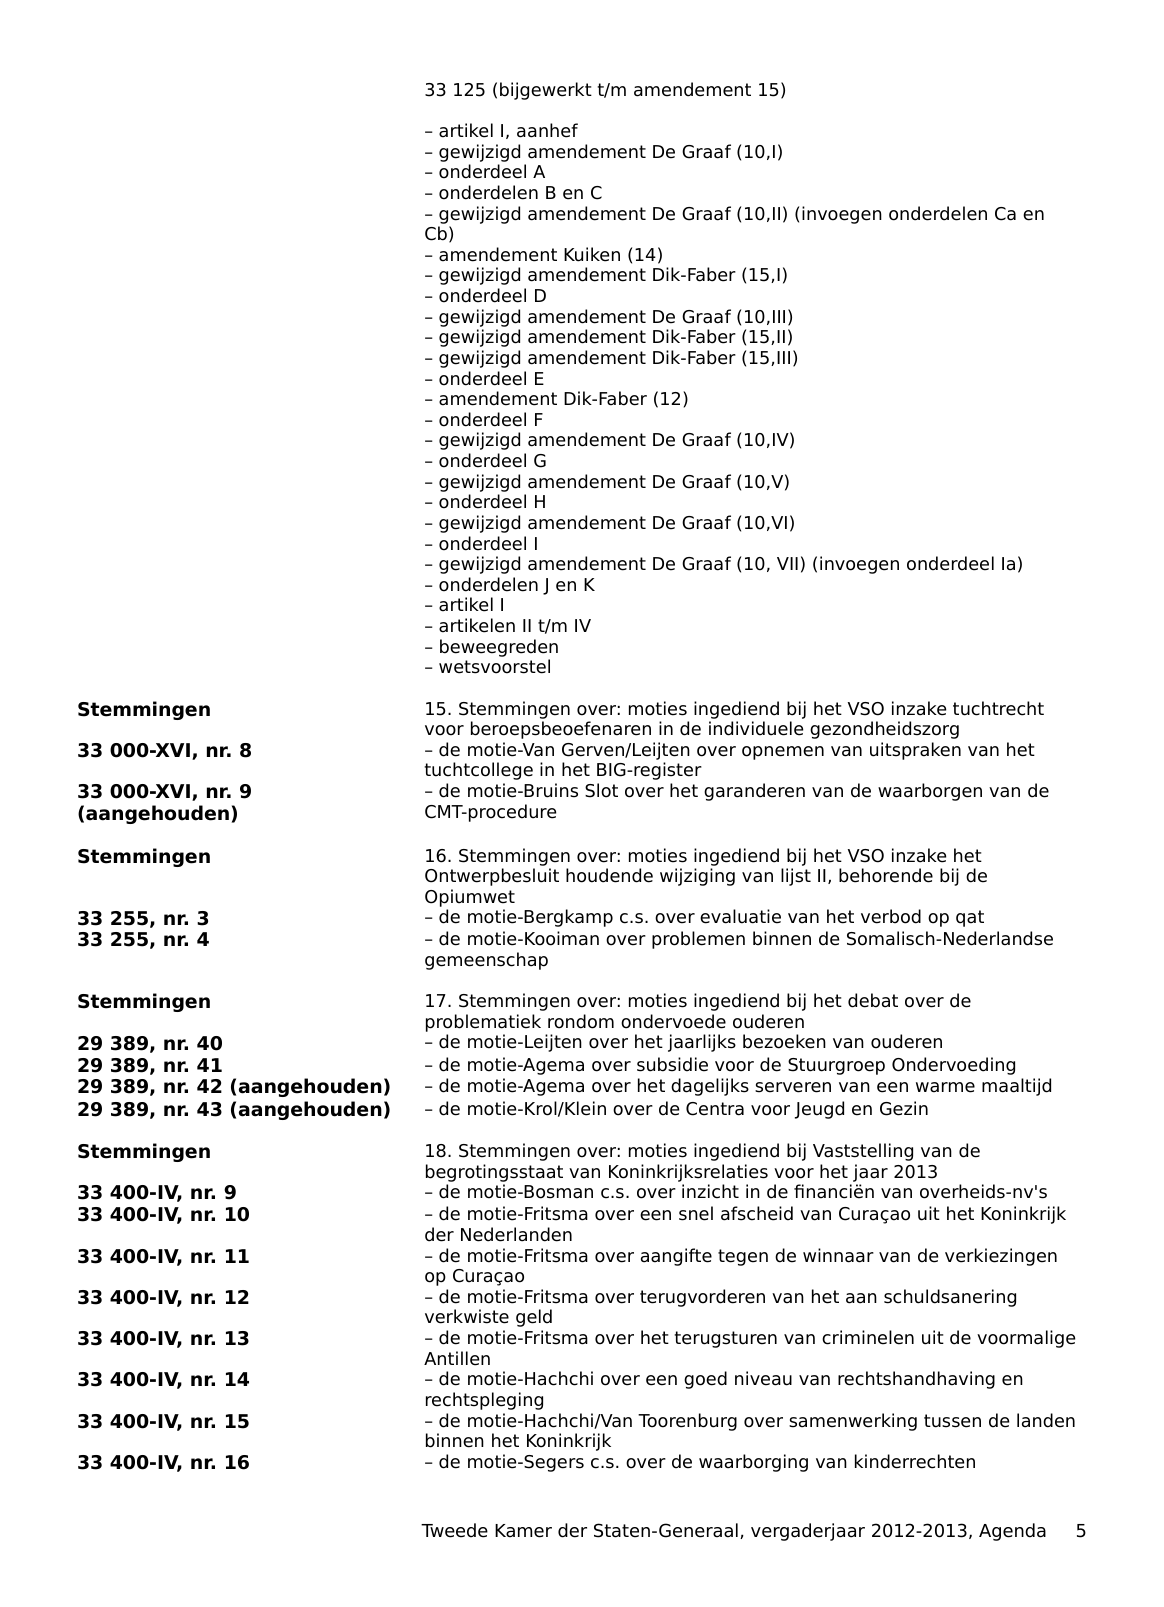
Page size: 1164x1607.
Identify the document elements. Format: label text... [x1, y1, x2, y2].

table_cell [401, 348, 418, 368]
table_cell [77, 80, 401, 100]
table_cell [401, 1099, 418, 1120]
table_cell 33 400-IV, nr. 16 [77, 1452, 401, 1474]
table_cell 29 389, nr. 41 [77, 1055, 401, 1076]
table_cell [401, 472, 418, 492]
table_cell [77, 657, 401, 678]
table_cell – beweegreden [418, 637, 1087, 657]
table_cell [401, 389, 418, 410]
table_cell [401, 1411, 418, 1452]
table_cell Stemmingen [77, 1141, 401, 1182]
table_cell [418, 1120, 1087, 1141]
table_cell – onderdeel I [418, 534, 1087, 554]
table_cell [77, 971, 401, 991]
table_cell [77, 554, 401, 575]
table_cell [401, 121, 418, 142]
table_cell – onderdeel D [418, 286, 1087, 307]
table_cell [77, 451, 401, 472]
table_cell [401, 162, 418, 183]
table_cell [401, 1369, 418, 1411]
table_cell [401, 265, 418, 286]
table_cell 33 400-IV, nr. 12 [77, 1287, 401, 1328]
table_cell 33 400-IV, nr. 10 [77, 1204, 401, 1246]
table_cell – gewijzigd amendement De Graaf (10,IV) [418, 430, 1087, 451]
table_cell [401, 1182, 418, 1204]
table_cell [401, 513, 418, 533]
table_cell – wetsvoorstel [418, 657, 1087, 678]
table_cell [401, 451, 418, 472]
table_cell [401, 1141, 418, 1182]
table_cell [77, 616, 401, 637]
table_cell [77, 142, 401, 162]
table_cell [77, 286, 401, 307]
table_cell [77, 472, 401, 492]
table_cell [77, 389, 401, 410]
table_cell [401, 991, 418, 1032]
table_cell – onderdeel F [418, 410, 1087, 430]
table_cell – de motie-Kooiman over problemen binnen de Somalisch-Nederlandse gemeenschap [418, 929, 1087, 971]
table_cell [418, 678, 1087, 698]
table_cell – de motie-Leijten over het jaarlijks bezoeken van ouderen [418, 1033, 1087, 1054]
table_cell – onderdelen J en K [418, 575, 1087, 595]
table_cell [77, 121, 401, 142]
table_cell 33 400-IV, nr. 14 [77, 1369, 401, 1411]
table_cell – onderdeel A [418, 162, 1087, 183]
table_cell [77, 348, 401, 368]
table_cell 29 389, nr. 42 (aangehouden) [77, 1076, 401, 1098]
table_cell [77, 410, 401, 430]
table_cell [77, 430, 401, 451]
table_cell – gewijzigd amendement De Graaf (10,I) [418, 142, 1087, 162]
table_cell [418, 59, 1087, 80]
table_cell 16. Stemmingen over: moties ingediend bij het VSO inzake het Ontwerpbesluit houdende wijziging van lijst II, behorende bij de Opiumwet [418, 846, 1087, 907]
table_cell 29 389, nr. 40 [77, 1033, 401, 1054]
table_cell Stemmingen [77, 699, 401, 740]
table_cell 29 389, nr. 43 (aangehouden) [77, 1099, 401, 1120]
table_cell [77, 534, 401, 554]
table_cell 33 400-IV, nr. 13 [77, 1328, 401, 1369]
table_cell [77, 59, 401, 80]
table_cell Stemmingen [77, 991, 401, 1032]
table_cell [401, 1452, 418, 1474]
table_cell – de motie-Hachchi over een goed niveau van rechtshandhaving en rechtspleging [418, 1369, 1087, 1411]
table_cell [401, 699, 418, 740]
table_cell [401, 781, 418, 825]
table_cell [401, 1033, 418, 1054]
table_cell 33 000-XVI, nr. 8 [77, 740, 401, 781]
table_cell [401, 1055, 418, 1076]
table_cell [401, 245, 418, 265]
table_cell [77, 513, 401, 533]
table_cell 33 255, nr. 3 [77, 908, 401, 929]
table_cell – de motie-Van Gerven/Leijten over opnemen van uitspraken van het tuchtcollege in het BIG-register [418, 740, 1087, 781]
table_cell [401, 492, 418, 513]
table_cell – de motie-Fritsma over aangifte tegen de winnaar van de verkiezingen op Curaçao [418, 1246, 1087, 1287]
table_cell [401, 678, 418, 698]
table_cell [401, 204, 418, 245]
table_cell [401, 657, 418, 678]
table_cell [401, 307, 418, 327]
table_cell [401, 637, 418, 657]
table_cell [401, 1204, 418, 1246]
table_cell [401, 430, 418, 451]
table_cell – gewijzigd amendement De Graaf (10, VII) (invoegen onderdeel Ia) [418, 554, 1087, 575]
table_cell [401, 971, 418, 991]
table_cell 33 125 (bijgewerkt t/m amendement 15) [418, 80, 1087, 100]
table_cell – amendement Kuiken (14) [418, 245, 1087, 265]
table_cell [401, 575, 418, 595]
table_cell – onderdelen B en C [418, 183, 1087, 203]
table_cell [401, 595, 418, 616]
table_cell 15. Stemmingen over: moties ingediend bij het VSO inzake tuchtrecht voor beroepsbeoefenaren in de individuele gezondheidszorg [418, 699, 1087, 740]
table_cell [401, 59, 418, 80]
table_cell [401, 1246, 418, 1287]
table_cell 33 400-IV, nr. 9 [77, 1182, 401, 1204]
table_cell [401, 846, 418, 907]
table_cell [401, 616, 418, 637]
table_cell [401, 80, 418, 100]
table_cell [401, 554, 418, 575]
table_cell – de motie-Bosman c.s. over inzicht in de financiën van overheids-nv's [418, 1182, 1087, 1204]
table_cell – gewijzigd amendement De Graaf (10,III) [418, 307, 1087, 327]
table_cell – gewijzigd amendement De Graaf (10,VI) [418, 513, 1087, 533]
table_cell [77, 492, 401, 513]
table_cell [401, 929, 418, 971]
table_cell – de motie-Agema over subsidie voor de Stuurgroep Ondervoeding [418, 1055, 1087, 1076]
table_cell 33 400-IV, nr. 11 [77, 1246, 401, 1287]
table_cell [77, 100, 401, 121]
table_cell [77, 369, 401, 389]
table_cell – de motie-Fritsma over een snel afscheid van Curaçao uit het Koninkrijk der Nederlanden [418, 1204, 1087, 1246]
table_cell [401, 142, 418, 162]
table_cell – onderdeel H [418, 492, 1087, 513]
table_cell [401, 1120, 418, 1141]
table_cell [77, 595, 401, 616]
table_cell – de motie-Agema over het dagelijks serveren van een warme maaltijd [418, 1076, 1087, 1098]
table_cell – artikel I [418, 595, 1087, 616]
table_cell [401, 825, 418, 846]
table_cell – onderdeel G [418, 451, 1087, 472]
table_cell 33 255, nr. 4 [77, 929, 401, 971]
table_cell [401, 1287, 418, 1328]
table_cell [77, 307, 401, 327]
table_cell 33 400-IV, nr. 15 [77, 1411, 401, 1452]
table_cell Stemmingen [77, 846, 401, 907]
table_cell – amendement Dik-Faber (12) [418, 389, 1087, 410]
table_cell – de motie-Segers c.s. over de waarborging van kinderrechten [418, 1452, 1087, 1474]
table_cell [401, 534, 418, 554]
table_cell [401, 1076, 418, 1098]
table_cell [401, 100, 418, 121]
table_cell – gewijzigd amendement De Graaf (10,II) (invoegen onderdelen Ca en Cb) [418, 204, 1087, 245]
table_cell – de motie-Bruins Slot over het garanderen van de waarborgen van de CMT-procedure [418, 781, 1087, 825]
table_cell – de motie-Bergkamp c.s. over evaluatie van het verbod op qat [418, 908, 1087, 929]
table_cell – de motie-Krol/Klein over de Centra voor Jeugd en Gezin [418, 1099, 1087, 1120]
table_cell [77, 327, 401, 348]
table_cell [77, 637, 401, 657]
table_cell [401, 183, 418, 203]
table_cell – gewijzigd amendement Dik-Faber (15,III) [418, 348, 1087, 368]
table_cell [77, 678, 401, 698]
table_cell [401, 369, 418, 389]
table_cell – de motie-Hachchi/Van Toorenburg over samenwerking tussen de landen binnen het Koninkrijk [418, 1411, 1087, 1452]
table_cell [77, 183, 401, 203]
table_cell [401, 1328, 418, 1369]
table_cell 18. Stemmingen over: moties ingediend bij Vaststelling van de begrotingsstaat van Koninkrijksrelaties voor het jaar 2013 [418, 1141, 1087, 1182]
table_cell [418, 971, 1087, 991]
table_cell – gewijzigd amendement Dik-Faber (15,II) [418, 327, 1087, 348]
table_cell 17. Stemmingen over: moties ingediend bij het debat over de problematiek rondom ondervoede ouderen [418, 991, 1087, 1032]
table_cell [77, 162, 401, 183]
table_cell – de motie-Fritsma over terugvorderen van het aan schuldsanering verkwiste geld [418, 1287, 1087, 1328]
table_cell [77, 204, 401, 245]
table_cell – gewijzigd amendement De Graaf (10,V) [418, 472, 1087, 492]
table_cell [77, 575, 401, 595]
table_cell [401, 908, 418, 929]
table_cell [77, 245, 401, 265]
table_cell 33 000-XVI, nr. 9 (aangehouden) [77, 781, 401, 825]
table_cell [418, 100, 1087, 121]
table_cell – de motie-Fritsma over het terugsturen van criminelen uit de voormalige Antillen [418, 1328, 1087, 1369]
table_cell [401, 286, 418, 307]
table_cell – artikelen II t/m IV [418, 616, 1087, 637]
table_cell [77, 1120, 401, 1141]
table_cell – onderdeel E [418, 369, 1087, 389]
table_cell [77, 265, 401, 286]
table_cell – artikel I, aanhef [418, 121, 1087, 142]
table_cell [401, 740, 418, 781]
table_cell [418, 825, 1087, 846]
table_cell [401, 327, 418, 348]
table_cell – gewijzigd amendement Dik-Faber (15,I) [418, 265, 1087, 286]
table_cell [401, 410, 418, 430]
table_cell [77, 825, 401, 846]
